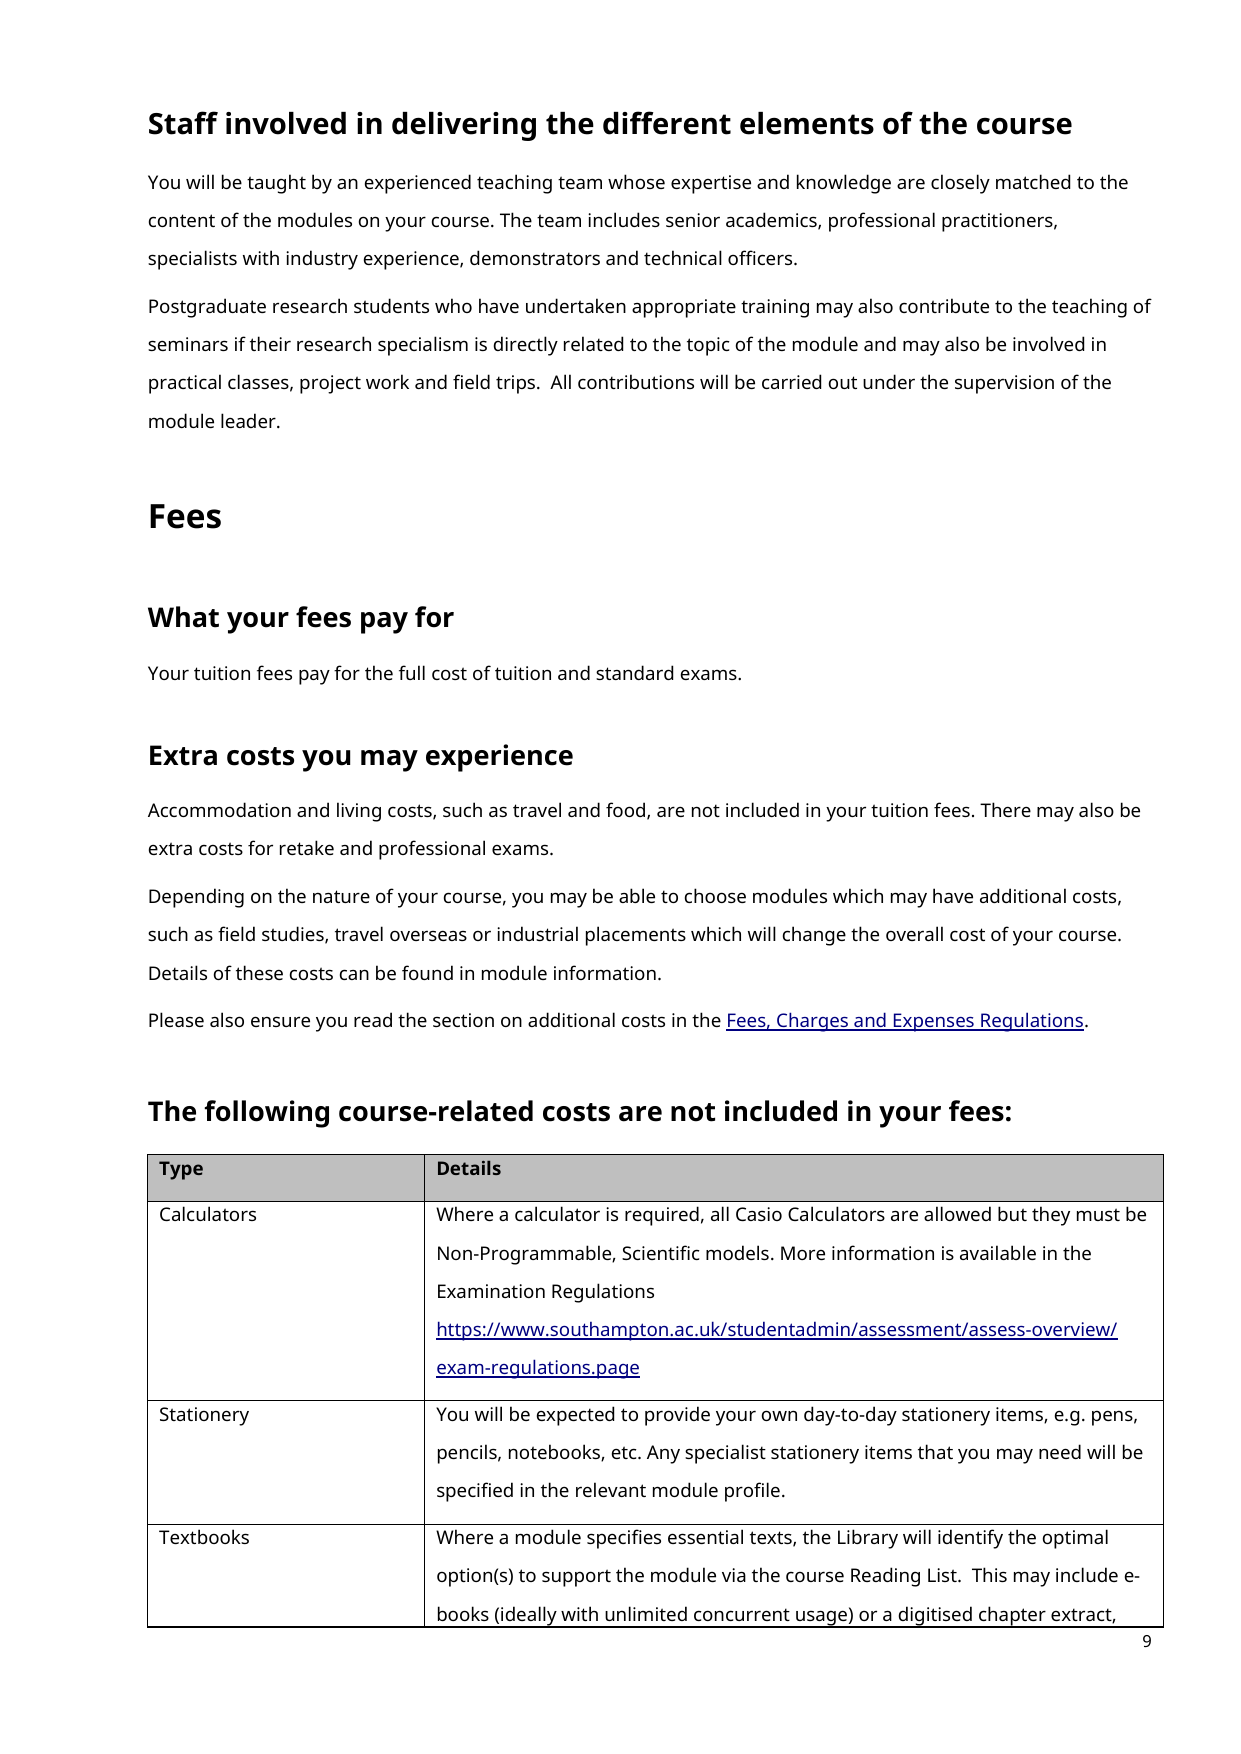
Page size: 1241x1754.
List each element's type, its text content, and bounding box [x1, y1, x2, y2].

table_cell Where a calculator is required, all Casio Calculators are allowed but they must be Non-Programmable, Scientific models. More information is available in the Examination Regulations https://www.southampton.ac.uk/studentadmin/assessment/assess-overview/exam-regulations.page [425, 1202, 1163, 1400]
subtitle Fees [148, 493, 1152, 538]
subtitle What your fees pay for [148, 599, 1152, 636]
table_cell Calculators [148, 1202, 424, 1400]
table_cell You will be expected to provide your own day-to-day stationery items, e.g. pens, pencils, notebooks, etc. Any specialist stationery items that you may need will be specified in the relevant module profile. [425, 1401, 1163, 1523]
subtitle The following course-related costs are not included in your fees: [148, 1092, 1152, 1129]
text Depending on the nature of your course, you may be able to choose modules which may have additional costs, such as field studies, travel overseas or industrial placements which will change the overall cost of your course. Details of these costs can be found in module information. [148, 883, 1152, 985]
subtitle Extra costs you may experience [148, 736, 1152, 773]
table_cell Stationery [148, 1401, 424, 1523]
table_cell Textbooks [148, 1525, 424, 1626]
text Accommodation and living costs, such as travel and food, are not included in your tuition fees. There may also be extra costs for retake and professional exams. [148, 797, 1152, 861]
text Postgraduate research students who have undertaken appropriate training may also contribute to the teaching of seminars if their research specialism is directly related to the topic of the module and may also be involved in practical classes, project work and field trips. All contributions will be carried out under the supervision of the module leader. [148, 293, 1152, 433]
table_header Details [425, 1155, 1163, 1201]
table_cell Where a module specifies essential texts, the Library will identify the optimal option(s) to support the module via the course Reading List. This may include e-books (ideally with unlimited concurrent usage) or a digitised chapter extract, [425, 1525, 1163, 1626]
text You will be taught by an experienced teaching team whose expertise and knowledge are closely matched to the content of the modules on your course. The team includes senior academics, professional practitioners, specialists with industry experience, demonstrators and technical officers. [148, 169, 1152, 271]
text Please also ensure you read the section on additional costs in the Fees, Charges and Expenses Regulations. [148, 1007, 1152, 1033]
subtitle Staff involved in delivering the different elements of the course [148, 103, 1152, 143]
text Your tuition fees pay for the full cost of tuition and standard exams. [148, 660, 1152, 686]
table_header Type [148, 1155, 424, 1201]
